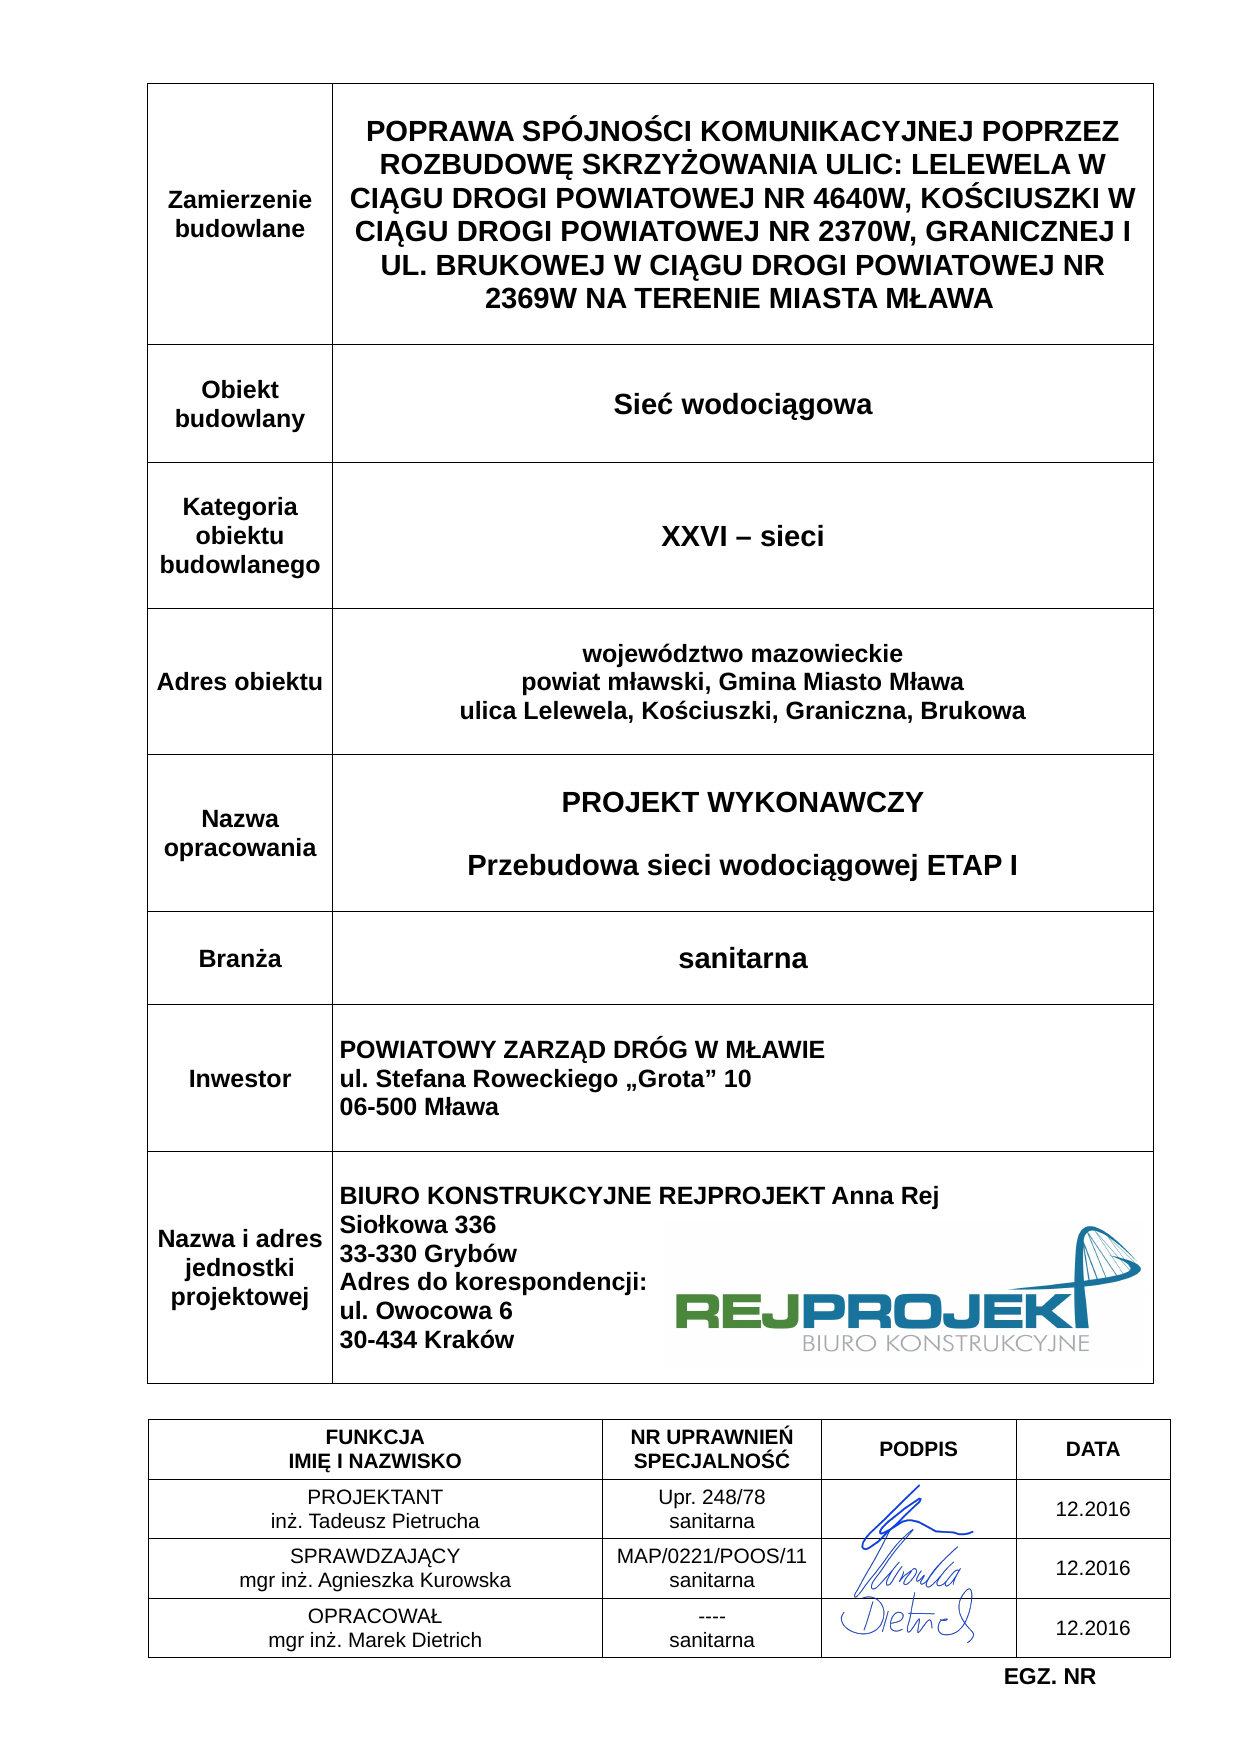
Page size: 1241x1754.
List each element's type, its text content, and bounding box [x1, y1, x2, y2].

table_cell Nazwa i adres jednostki projektowej [148, 1152, 332, 1383]
table_cell PROJEKT WYKONAWCZY Przebudowa sieci wodociągowej ETAP I [333, 755, 1153, 911]
table_cell 12.2016 [1017, 1480, 1170, 1538]
table_cell Kategoria obiektu budowlanego [148, 463, 332, 608]
table_cell Adres obiektu [148, 609, 332, 754]
table_cell PROJEKTANT inż. Tadeusz Pietrucha [149, 1480, 602, 1538]
table_cell BIURO KONSTRUKCYJNE REJPROJEKT Anna Rej Siołkowa 336 33-330 Grybów Adres do korespondencji: ul. Owocowa 6 30-434 Kraków [333, 1152, 1153, 1367]
table_cell Nazwa opracowania [148, 755, 332, 911]
table_cell [822, 1599, 1016, 1657]
table_cell [976, 1539, 1016, 1598]
table_header FUNKCJA IMIĘ I NAZWISKO [149, 1420, 602, 1479]
picture [839, 1484, 977, 1654]
table_cell Sieć wodociągowa [333, 345, 1153, 462]
table_cell sanitarna [333, 912, 1153, 1004]
text EGZ. NR [148, 1663, 1169, 1690]
table_cell 12.2016 [1017, 1539, 1170, 1598]
table_cell Obiekt budowlany [148, 345, 332, 462]
table_cell Branża [148, 912, 332, 1004]
table_cell Inwestor [148, 1005, 332, 1151]
table_cell SPRAWDZAJĄCY mgr inż. Agnieszka Kurowska [149, 1539, 602, 1598]
table_cell ---- sanitarna [603, 1599, 821, 1657]
table_header PODPIS [822, 1420, 1016, 1479]
table_header DATA [1017, 1420, 1170, 1479]
table_cell 12.2016 [1017, 1599, 1170, 1657]
table_cell województwo mazowieckie powiat mławski, Gmina Miasto Mława ulica Lelewela, Kościuszki, Graniczna, Brukowa [333, 609, 1153, 754]
table_cell [333, 1368, 1153, 1383]
table_header Zamierzenie budowlane [148, 84, 332, 344]
table_cell MAP/0221/POOS/11 sanitarna [603, 1539, 821, 1598]
table_cell XXVI – sieci [333, 463, 1153, 608]
table_cell [822, 1539, 839, 1598]
table_header POPRAWA SPÓJNOŚCI KOMUNIKACYJNEJ POPRZEZ ROZBUDOWĘ SKRZYŻOWANIA ULIC: LELEWELA W CIĄGU DROGI POWIATOWEJ NR 4640W, KOŚCIUSZKI W CIĄGU DROGI POWIATOWEJ NR 2370W, GRANICZNEJ I UL. BRUKOWEJ W CIĄGU DROGI POWIATOWEJ NR 2369W NA TERENIE MIASTA MŁAWA [333, 84, 1153, 344]
picture [662, 1220, 1150, 1368]
table_cell OPRACOWAŁ mgr inż. Marek Dietrich [149, 1599, 602, 1657]
table_header NR UPRAWNIEŃ SPECJALNOŚĆ [603, 1420, 821, 1479]
table_cell [822, 1480, 1016, 1538]
table_cell Upr. 248/78 sanitarna [603, 1480, 821, 1538]
table_cell POWIATOWY ZARZĄD DRÓG W MŁAWIE ul. Stefana Roweckiego „Grota” 10 06-500 Mława [333, 1005, 1153, 1151]
